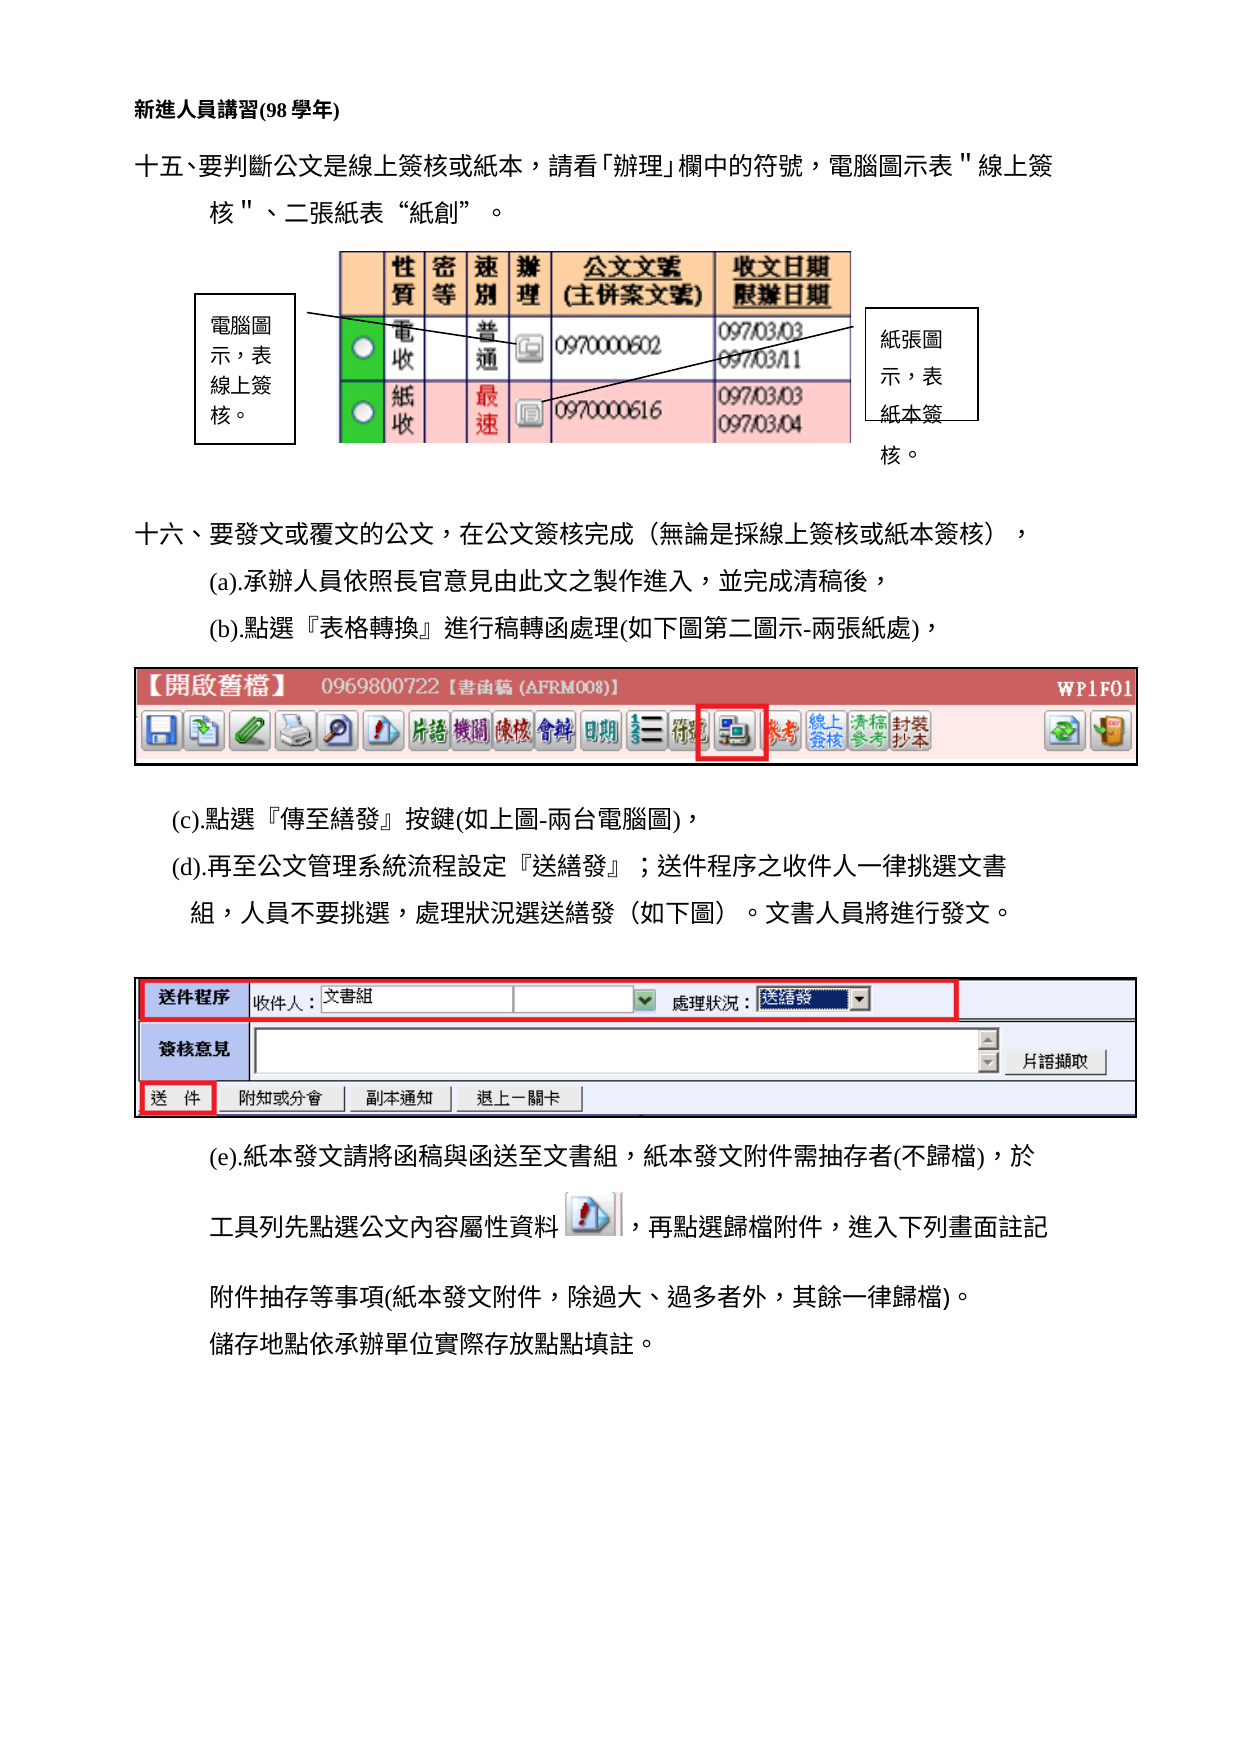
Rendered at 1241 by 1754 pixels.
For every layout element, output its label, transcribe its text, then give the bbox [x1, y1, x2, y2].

picture [136, 669, 1136, 763]
text 十五、要判斷公文是線上簽核或紙本，請看「辦理」欄中的符號，電腦圖示表＂線上簽核＂、二張紙表“紙創”。 [134, 146, 1053, 230]
picture [336, 251, 852, 443]
text 十六、要發文或覆文的公文，在公文簽核完成（無論是採線上簽核或紙本簽核）， (a).承辦人員依照長官意見由此文之製作進入，並完成清稿後， (b).點選『表格轉換』進行稿轉函處理(如下圖第二圖示-兩張紙處)， [134, 514, 1053, 645]
text (c).點選『傳至繕發』按鍵(如上圖-兩台電腦圖)， (d).再至公文管理系統流程設定『送繕發』；送件程序之收件人一律挑選文書 組，人員不要挑選，處理狀況選送繕發（如下圖）。文書人員將進行發文。 [134, 799, 1053, 930]
picture [565, 1192, 623, 1236]
text (e).紙本發文請將函稿與函送至文書組，紙本發文附件需抽存者(不歸檔)，於工具列先點選公文內容屬性資料 ，再點選歸檔附件，進入下列畫面註記附件抽存等事項(紙本發文附件，除過大、過多者外，其餘一律歸檔)。 儲存地點依承辦單位實際存放點點填註。 [134, 1118, 1053, 1361]
picture [136, 979, 1135, 1116]
